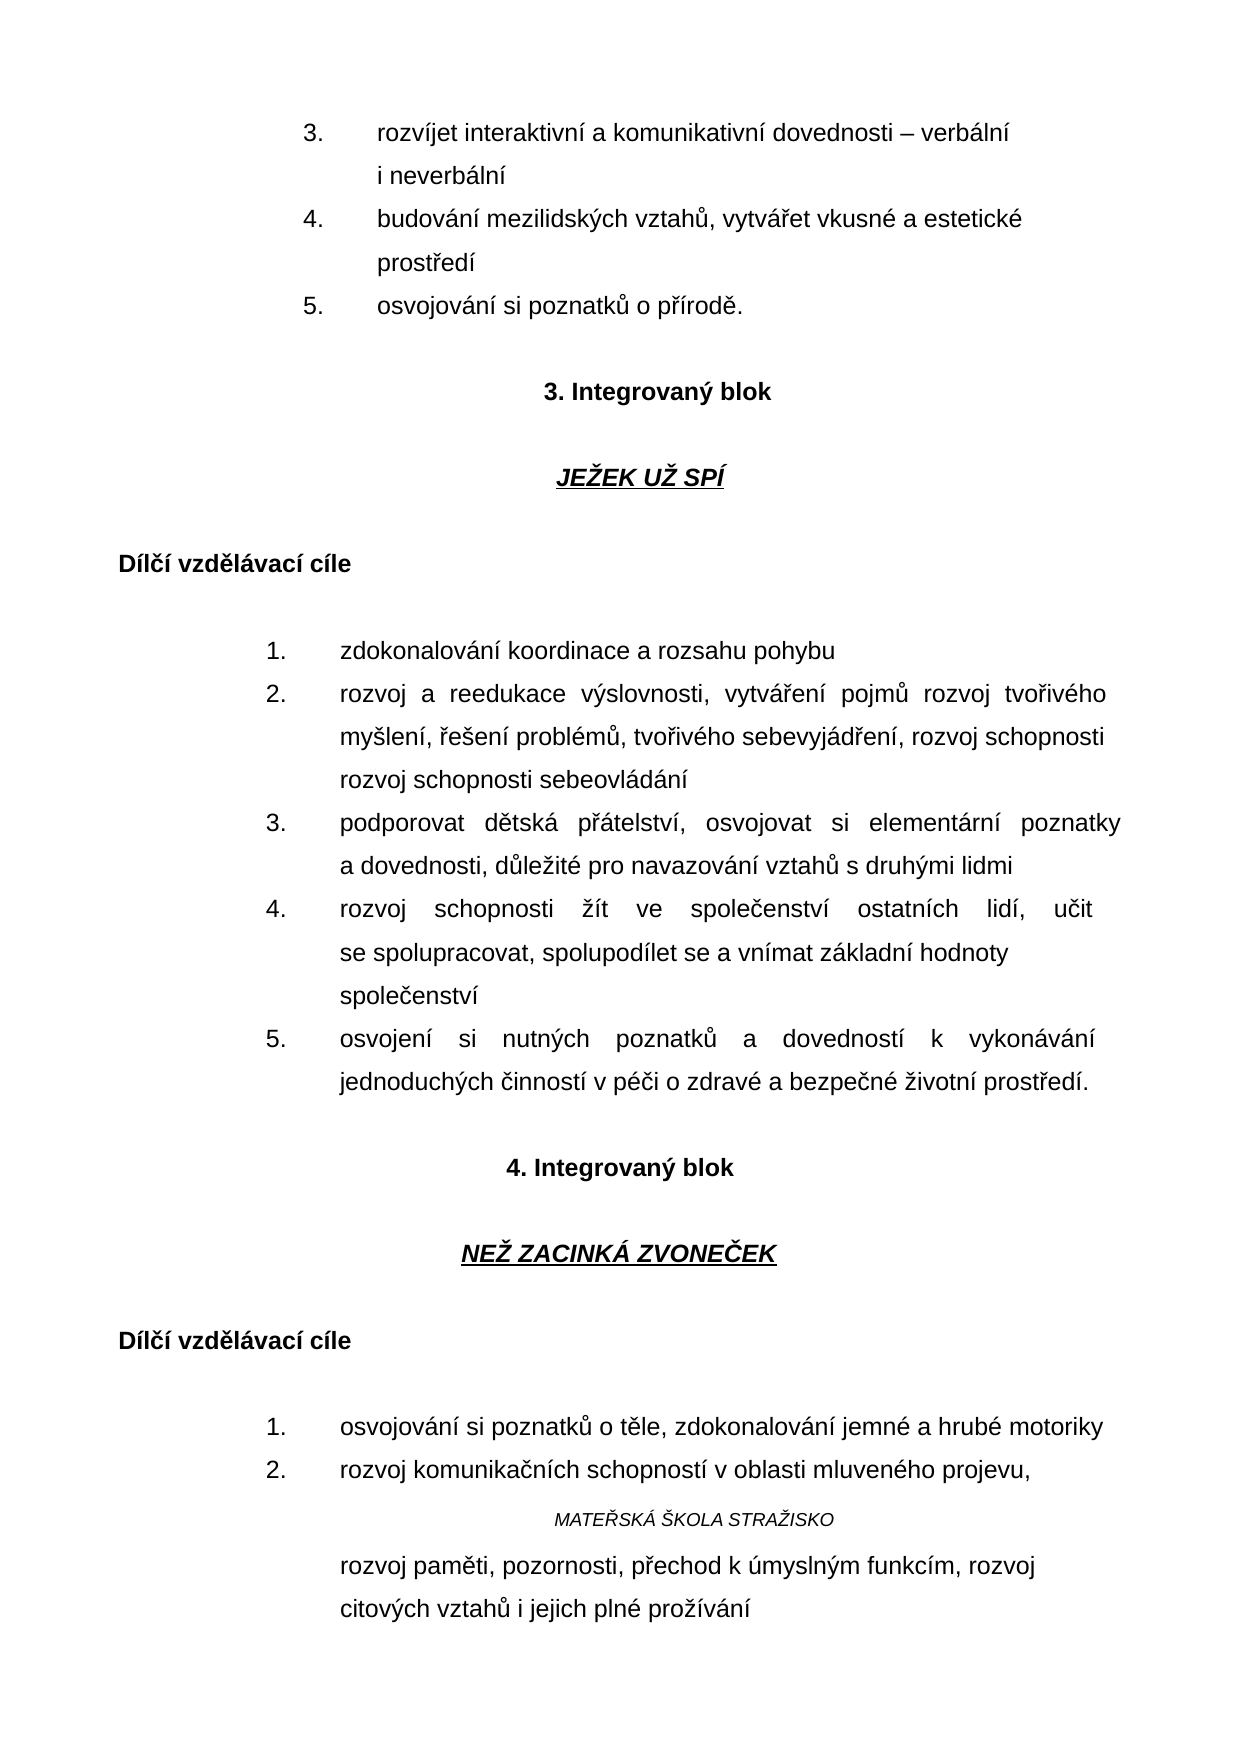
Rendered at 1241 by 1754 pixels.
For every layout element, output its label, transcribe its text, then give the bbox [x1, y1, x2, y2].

list 5. osvojování si poznatků o přírodě. [265, 291, 1122, 319]
text 2. rozvoj a reedukace výslovnosti, vytváření pojmů rozvoj tvořivého myšlení, řešení problémů, tvořivého sebevyjádření, rozvoj schopnosti [266, 679, 1122, 751]
text 4. rozvoj schopnosti žít ve společenství ostatních lidí, učit se spolupracovat, spolupodílet se a vnímat základní hodnoty společenství [192, 894, 1122, 1009]
list 4. budování mezilidských vztahů, vytvářet vkusné a estetické prostředí [265, 204, 1122, 276]
text 5. osvojení si nutných poznatků a dovedností k vykonávání jednoduchých činností v péči o zdravé a bezpečné životní prostředí. [266, 1024, 1122, 1096]
list MATEŘSKÁ ŠKOLA STRAŽISKO [231, 1508, 1122, 1530]
text 4. Integrovaný blok [118, 1153, 1122, 1182]
text 1. zdokonalování koordinace a rozsahu pohybu [118, 636, 1122, 664]
text 3. podporovat dětská přátelství, osvojovat si elementární poznatky a dovednosti, důležité pro navazování vztahů s druhými lidmi [266, 808, 1122, 880]
list 3. rozvíjet interaktivní a komunikativní dovednosti – verbální i neverbální [265, 118, 1122, 190]
text NEŽ ZACINKÁ ZVONEČEK [118, 1239, 1122, 1268]
text Dílčí vzdělávací cíle [118, 549, 1122, 578]
list rozvoj komunikačních schopností v oblasti mluveného projevu, [192, 1455, 1122, 1484]
text rozvoj schopnosti sebeovládání [266, 765, 1122, 794]
text rozvoj paměti, pozornosti, přechod k úmyslným funkcím, rozvoj citových vztahů i jejich plné prožívání [118, 1551, 1122, 1623]
text 1. osvojování si poznatků o těle, zdokonalování jemné a hrubé motoriky [118, 1412, 1122, 1441]
list 3. Integrovaný blok [156, 377, 1122, 406]
text JEŽEK UŽ SPÍ [118, 463, 1122, 492]
text Dílčí vzdělávací cíle [118, 1326, 1122, 1354]
